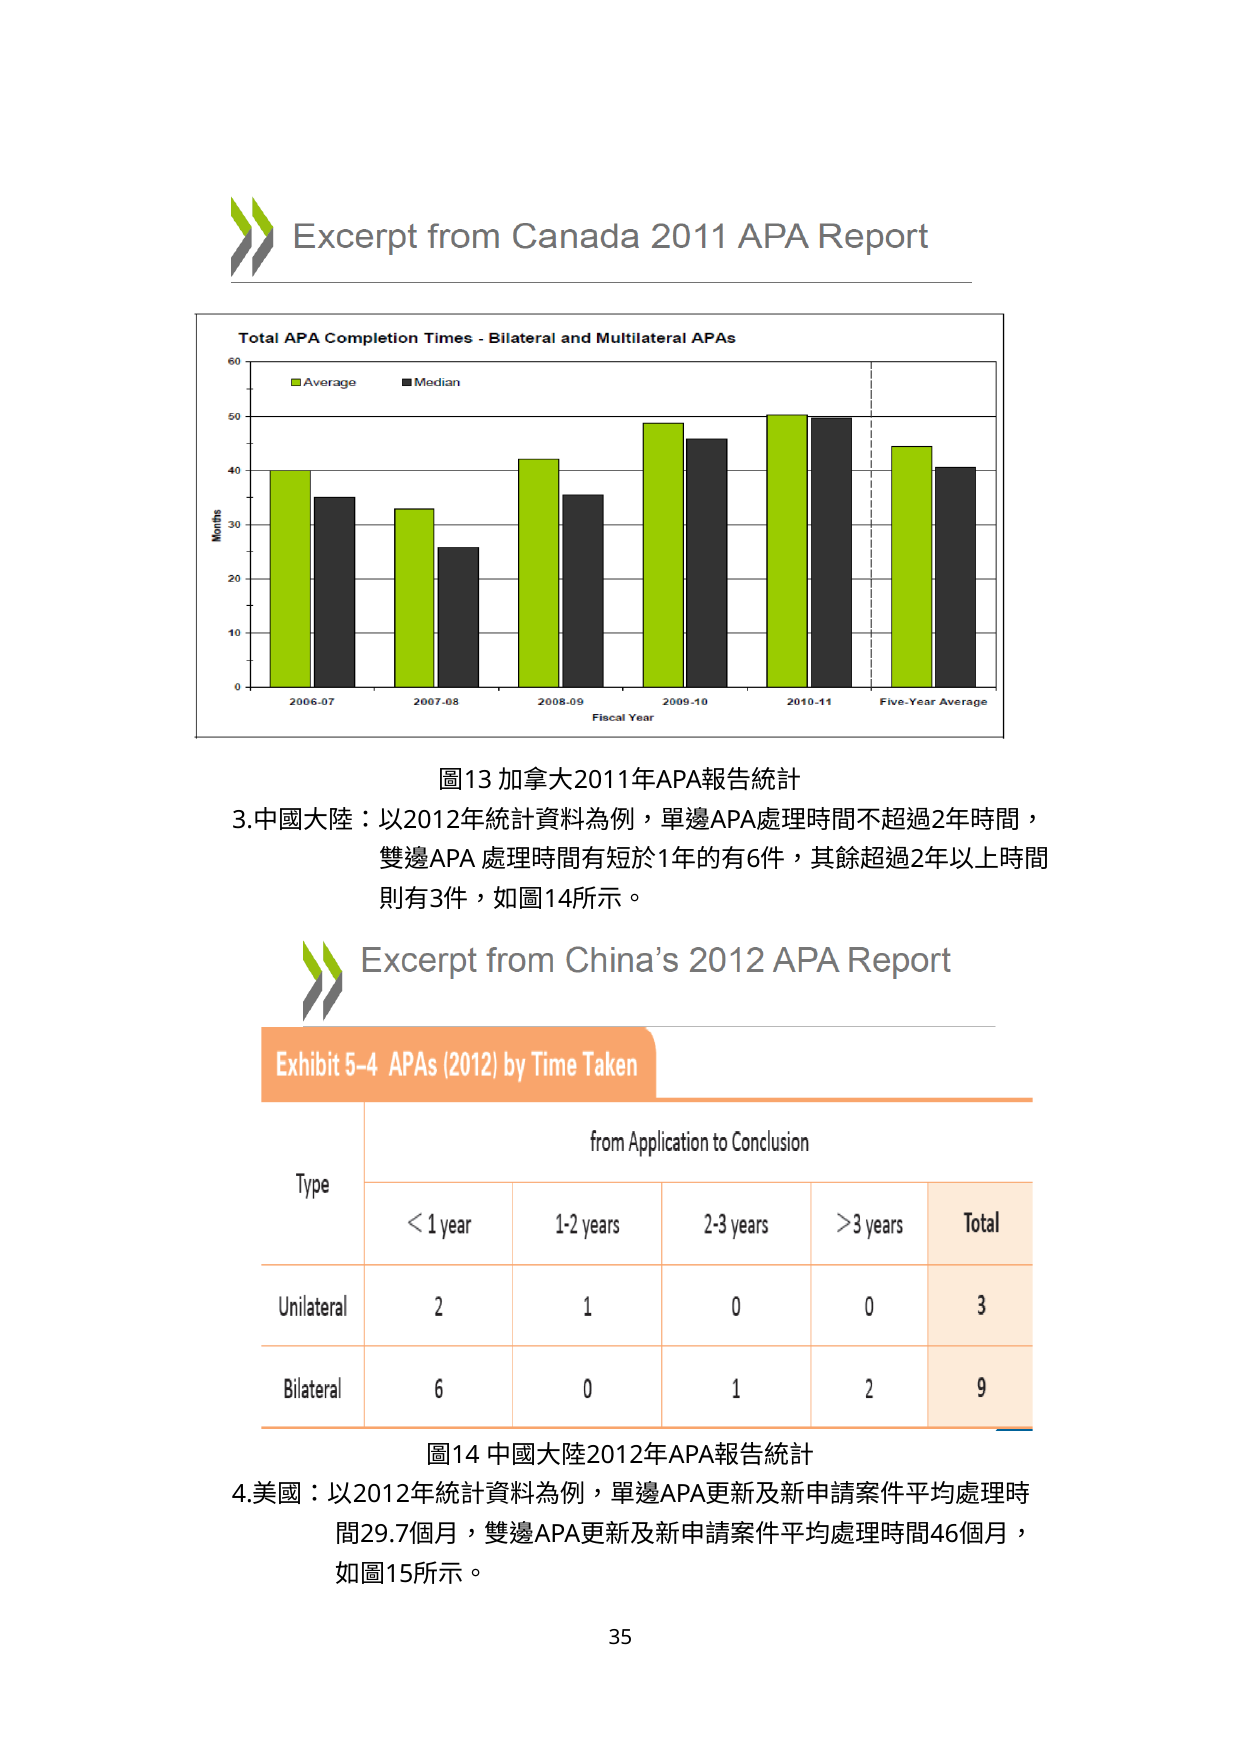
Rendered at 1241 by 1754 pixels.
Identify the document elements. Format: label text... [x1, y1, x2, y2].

text 圖14 中國大陸2012年APA報告統計 [187, 1433, 1053, 1472]
text 圖13 加拿大2011年APA報告統計 [187, 758, 1053, 798]
text 3.中國大陸：以2012年統計資料為例，單邊APA處理時間不超過2年時間，雙邊APA 處理時間有短於1年的有6件，其餘超過2年以上時間則有3件，如圖14所示。 [232, 798, 1053, 917]
text 4.美國：以2012年統計資料為例，單邊APA更新及新申請案件平均處理時間29.7個月，雙邊APA更新及新申請案件平均處理時間46個月，如圖15所示。 [232, 1472, 1053, 1591]
